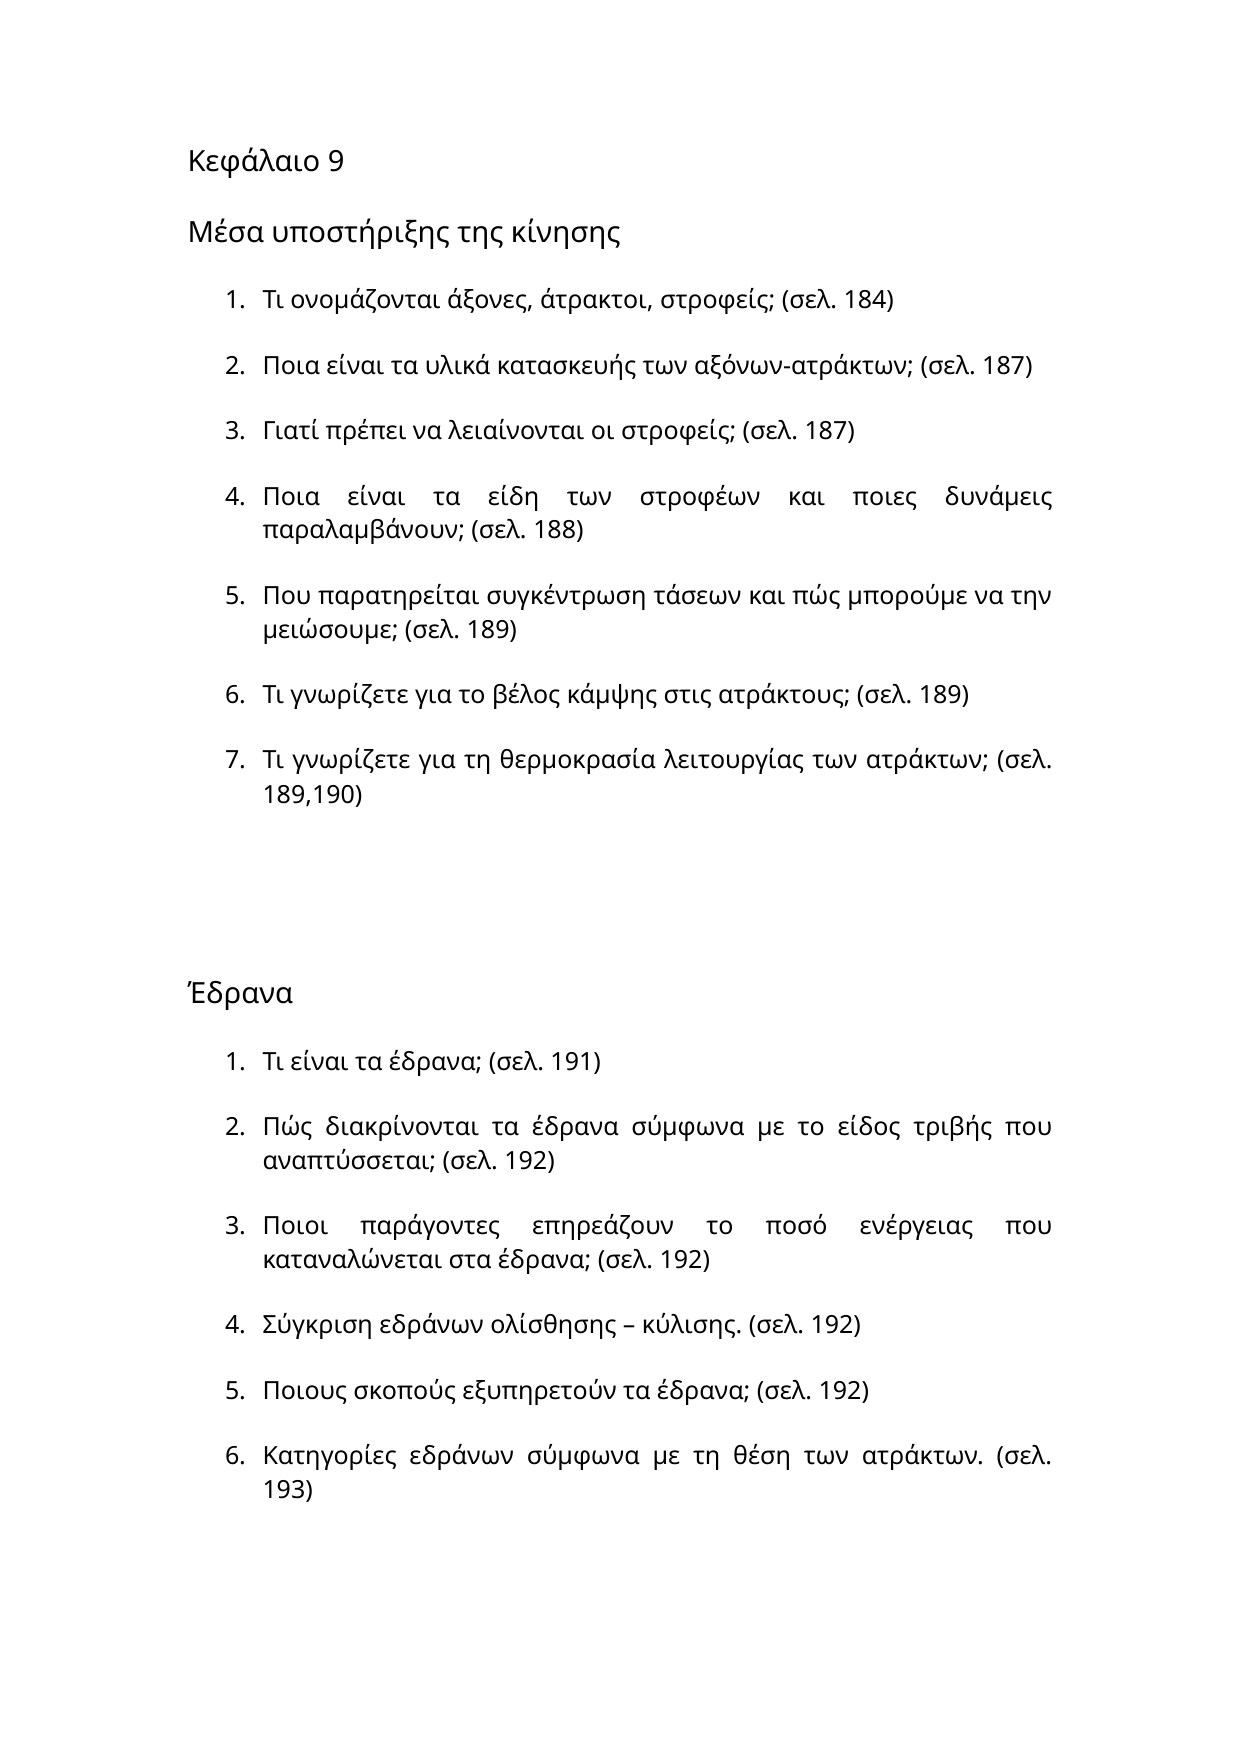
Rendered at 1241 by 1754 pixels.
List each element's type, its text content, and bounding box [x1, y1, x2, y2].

subtitle Ποιους σκοπούς εξυπηρετούν τα έδρανα; (σελ. 192) [225, 1372, 1053, 1407]
subtitle Που παρατηρείται συγκέντρωση τάσεων και πώς μπορούμε να την μειώσουμε; (σελ. 189) [225, 577, 1053, 646]
subtitle Τι γνωρίζετε για το βέλος κάμψης στις ατράκτους; (σελ. 189) [225, 677, 1053, 711]
subtitle Τι γνωρίζετε για τη θερμοκρασία λειτουργίας των ατράκτων; (σελ. 189,190) [225, 742, 1053, 810]
subtitle Τι ονομάζονται άξονες, άτρακτοι, στροφείς; (σελ. 184) [225, 282, 1053, 316]
subtitle Μέσα υποστήριξης της κίνησης [187, 211, 1053, 251]
subtitle Κεφάλαιο 9 [187, 140, 1053, 180]
subtitle Κατηγορίες εδράνων σύμφωνα με τη θέση των ατράκτων. (σελ. 193) [225, 1438, 1053, 1506]
subtitle Ποια είναι τα υλικά κατασκευής των αξόνων-ατράκτων; (σελ. 187) [225, 347, 1053, 382]
subtitle Τι είναι τα έδρανα; (σελ. 191) [225, 1043, 1053, 1077]
subtitle Έδρανα [187, 972, 1053, 1012]
subtitle Γιατί πρέπει να λειαίνονται οι στροφείς; (σελ. 187) [225, 413, 1053, 447]
subtitle Ποιοι παράγοντες επηρεάζουν το ποσό ενέργειας που καταναλώνεται στα έδρανα; (σελ. 192) [225, 1208, 1053, 1276]
subtitle Πώς διακρίνονται τα έδρανα σύμφωνα με το είδος τριβής που αναπτύσσεται; (σελ. 192) [225, 1108, 1053, 1177]
subtitle Ποια είναι τα είδη των στροφέων και ποιες δυνάμεις παραλαμβάνουν; (σελ. 188) [225, 478, 1053, 546]
subtitle Σύγκριση εδράνων ολίσθησης – κύλισης. (σελ. 192) [225, 1307, 1053, 1341]
